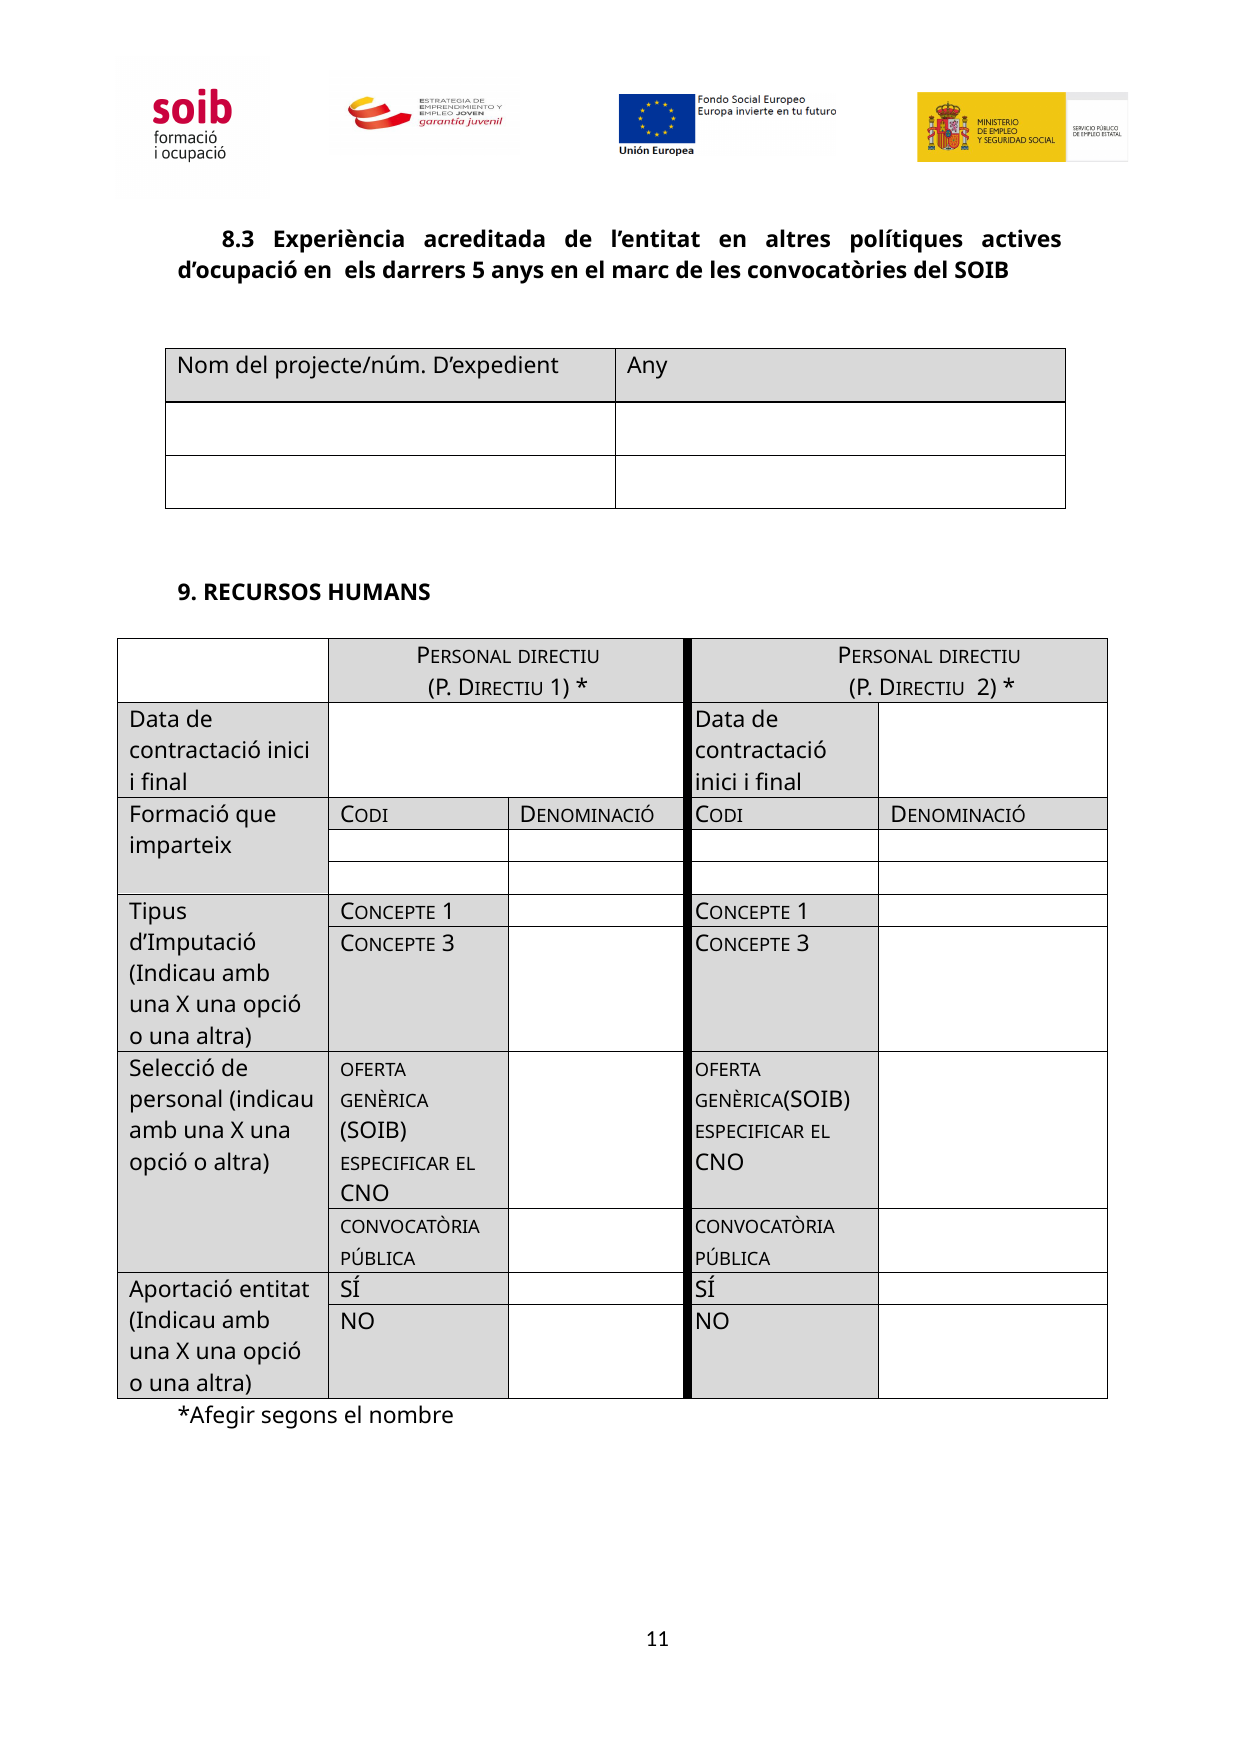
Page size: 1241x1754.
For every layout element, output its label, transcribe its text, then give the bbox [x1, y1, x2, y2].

table_cell [509, 1305, 683, 1398]
table_cell [879, 1209, 1107, 1272]
text *Afegir segons el nombre [177, 1399, 1063, 1430]
table_cell [879, 927, 1107, 1051]
table_cell [879, 1052, 1107, 1208]
table_cell SÍ [692, 1273, 878, 1304]
table_cell [692, 830, 878, 861]
table_cell SÍ [329, 1273, 508, 1304]
table_cell [616, 403, 1065, 454]
table_cell NO [692, 1305, 878, 1398]
table_cell [879, 703, 1107, 797]
table_cell convocatòria pública [329, 1209, 508, 1272]
table_cell [692, 862, 878, 893]
table_cell [509, 862, 683, 893]
table_cell Denominació [879, 798, 1107, 829]
table_header Personal directiu (P. Directiu 2) * [692, 639, 1107, 702]
table_cell [616, 456, 1065, 508]
table_cell [879, 1273, 1107, 1304]
table_cell Data de contractació inici i final [118, 703, 328, 797]
table_cell [509, 830, 683, 861]
table_cell [879, 895, 1107, 926]
table_cell Formació que imparteix [118, 798, 328, 893]
picture [329, 70, 521, 156]
table_cell Concepte 1 [329, 895, 508, 926]
text 8.3 Experiència acreditada de l’entitat en altres polítiques actives d’ocupació en els darrers 5 anys en el marc de les convocatòries del SOIB [177, 223, 1063, 286]
table_cell oferta genèrica(SOIB) especificar el CNO [692, 1052, 878, 1208]
table_cell Concepte 3 [329, 927, 508, 1051]
table_cell [329, 862, 508, 893]
table_cell [329, 830, 508, 861]
table_cell oferta genèrica (SOIB) especificar el CNO [329, 1052, 508, 1208]
table_header Nom del projecte/núm. D’expedient [166, 349, 615, 401]
table_cell convocatòria pública [692, 1209, 878, 1272]
table_cell Selecció de personal (indicau amb una X una opció o altra) [118, 1052, 328, 1272]
table_cell Codi [329, 798, 508, 829]
table_cell [166, 456, 615, 508]
table_cell NO [329, 1305, 508, 1398]
table_cell [879, 862, 1107, 893]
table_cell [329, 703, 683, 797]
picture [618, 93, 837, 156]
table_cell Concepte 1 [692, 895, 878, 926]
table_cell [509, 895, 683, 926]
table_cell [509, 927, 683, 1051]
table_header [118, 639, 328, 702]
table_cell [879, 830, 1107, 861]
table_cell [509, 1209, 683, 1272]
table_cell [166, 403, 615, 454]
picture [917, 92, 1129, 162]
picture [115, 56, 270, 199]
table_cell [509, 1052, 683, 1208]
table_cell Concepte 3 [692, 927, 878, 1051]
text 9. RECURSOS HUMANS [177, 576, 1063, 607]
table_cell Aportació entitat (Indicau amb una X una opció o una altra) [118, 1273, 328, 1398]
table_cell Data de contractació inici i final [692, 703, 878, 797]
table_cell Tipus d’Imputació (Indicau amb una X una opció o una altra) [118, 895, 328, 1051]
table_cell Codi [692, 798, 878, 829]
table_header Personal directiu (P. Directiu 1) * [329, 639, 683, 702]
table_header Any [616, 349, 1065, 401]
table_cell Denominació [509, 798, 683, 829]
table_cell [509, 1273, 683, 1304]
table_cell [879, 1305, 1107, 1398]
